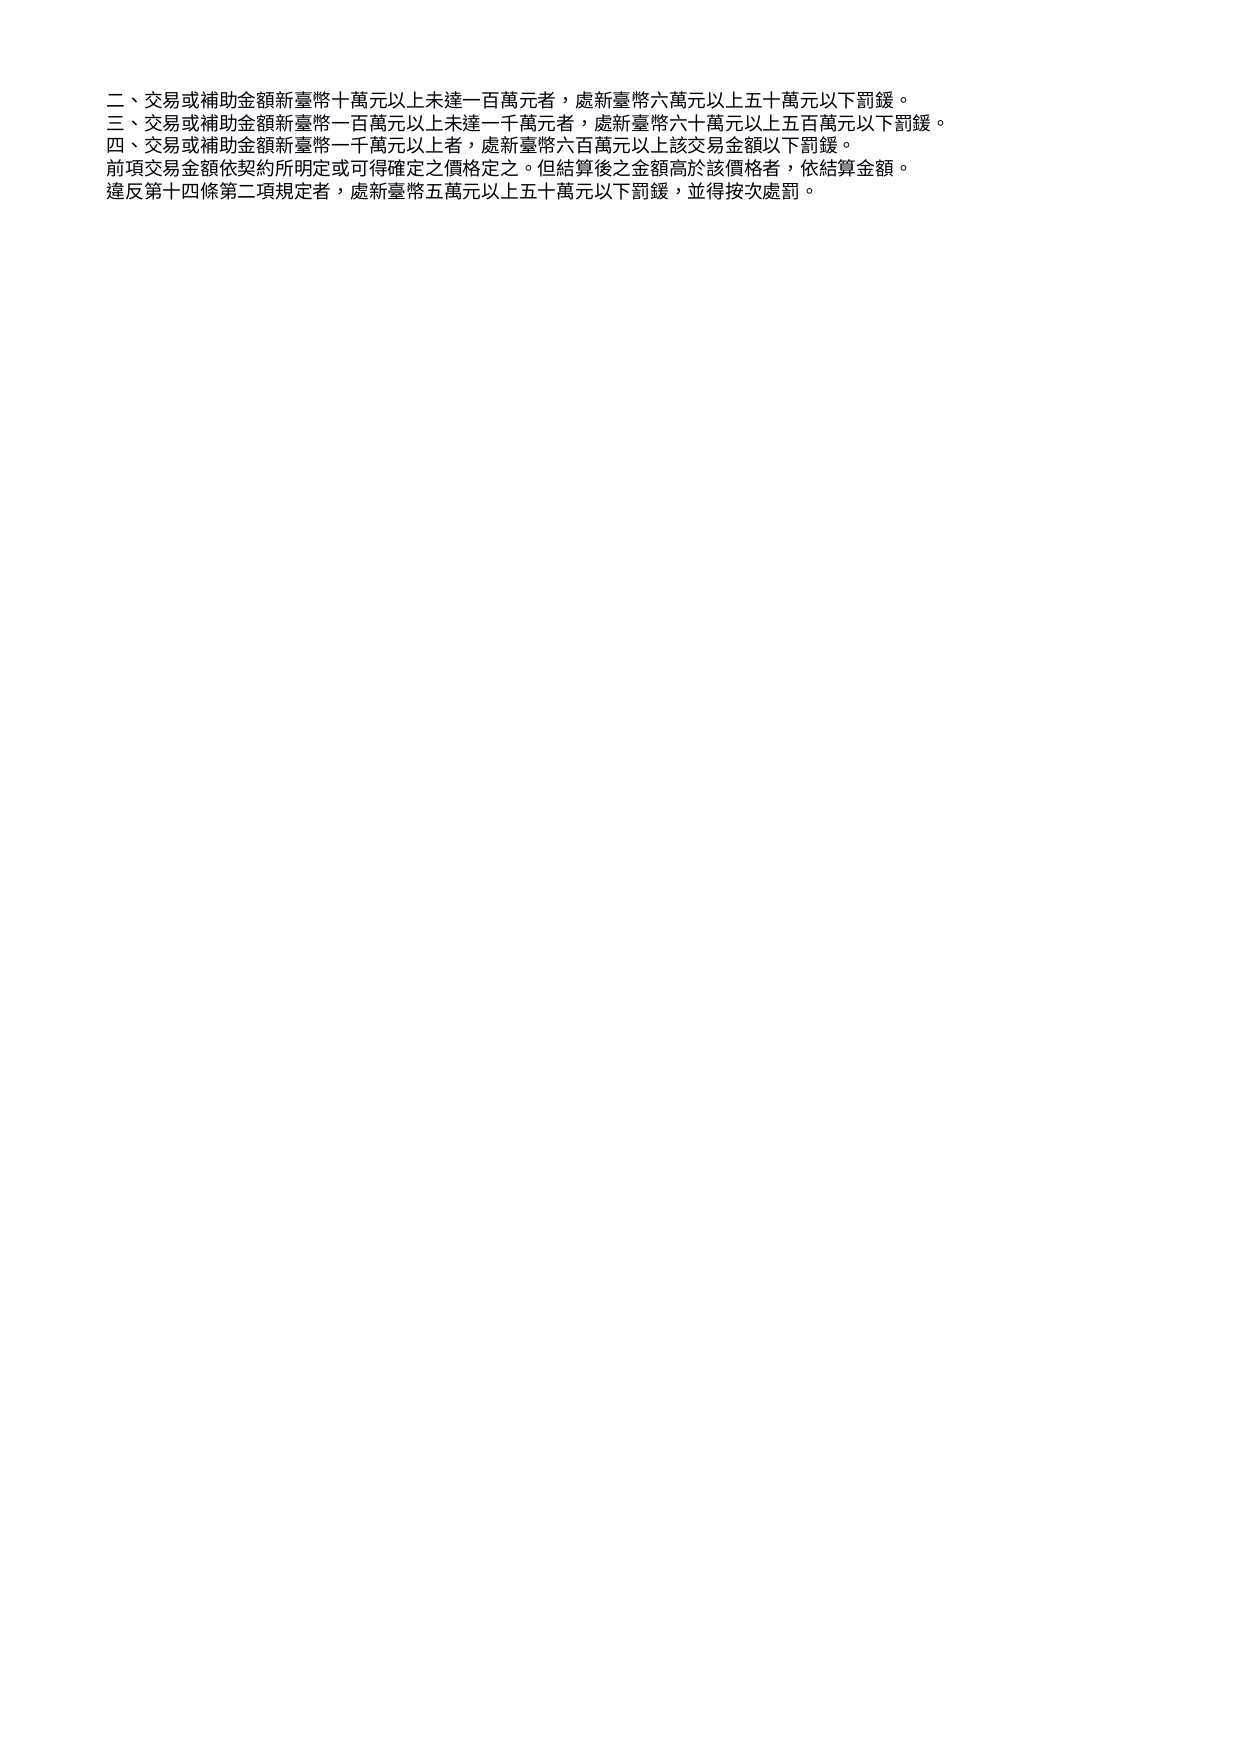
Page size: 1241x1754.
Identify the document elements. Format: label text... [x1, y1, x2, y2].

text 違反第十四條第二項規定者，處新臺幣五萬元以上五十萬元以下罰鍰，並得按次處罰。 [106, 180, 1134, 203]
text 二、交易或補助金額新臺幣十萬元以上未達一百萬元者，處新臺幣六萬元以上五十萬元以下罰鍰。 [106, 89, 1134, 112]
text 前項交易金額依契約所明定或可得確定之價格定之。但結算後之金額高於該價格者，依結算金額。 [106, 157, 1134, 180]
text 四、交易或補助金額新臺幣一千萬元以上者，處新臺幣六百萬元以上該交易金額以下罰鍰。 [106, 134, 1134, 157]
text 三、交易或補助金額新臺幣一百萬元以上未達一千萬元者，處新臺幣六十萬元以上五百萬元以下罰鍰。 [106, 112, 1134, 134]
